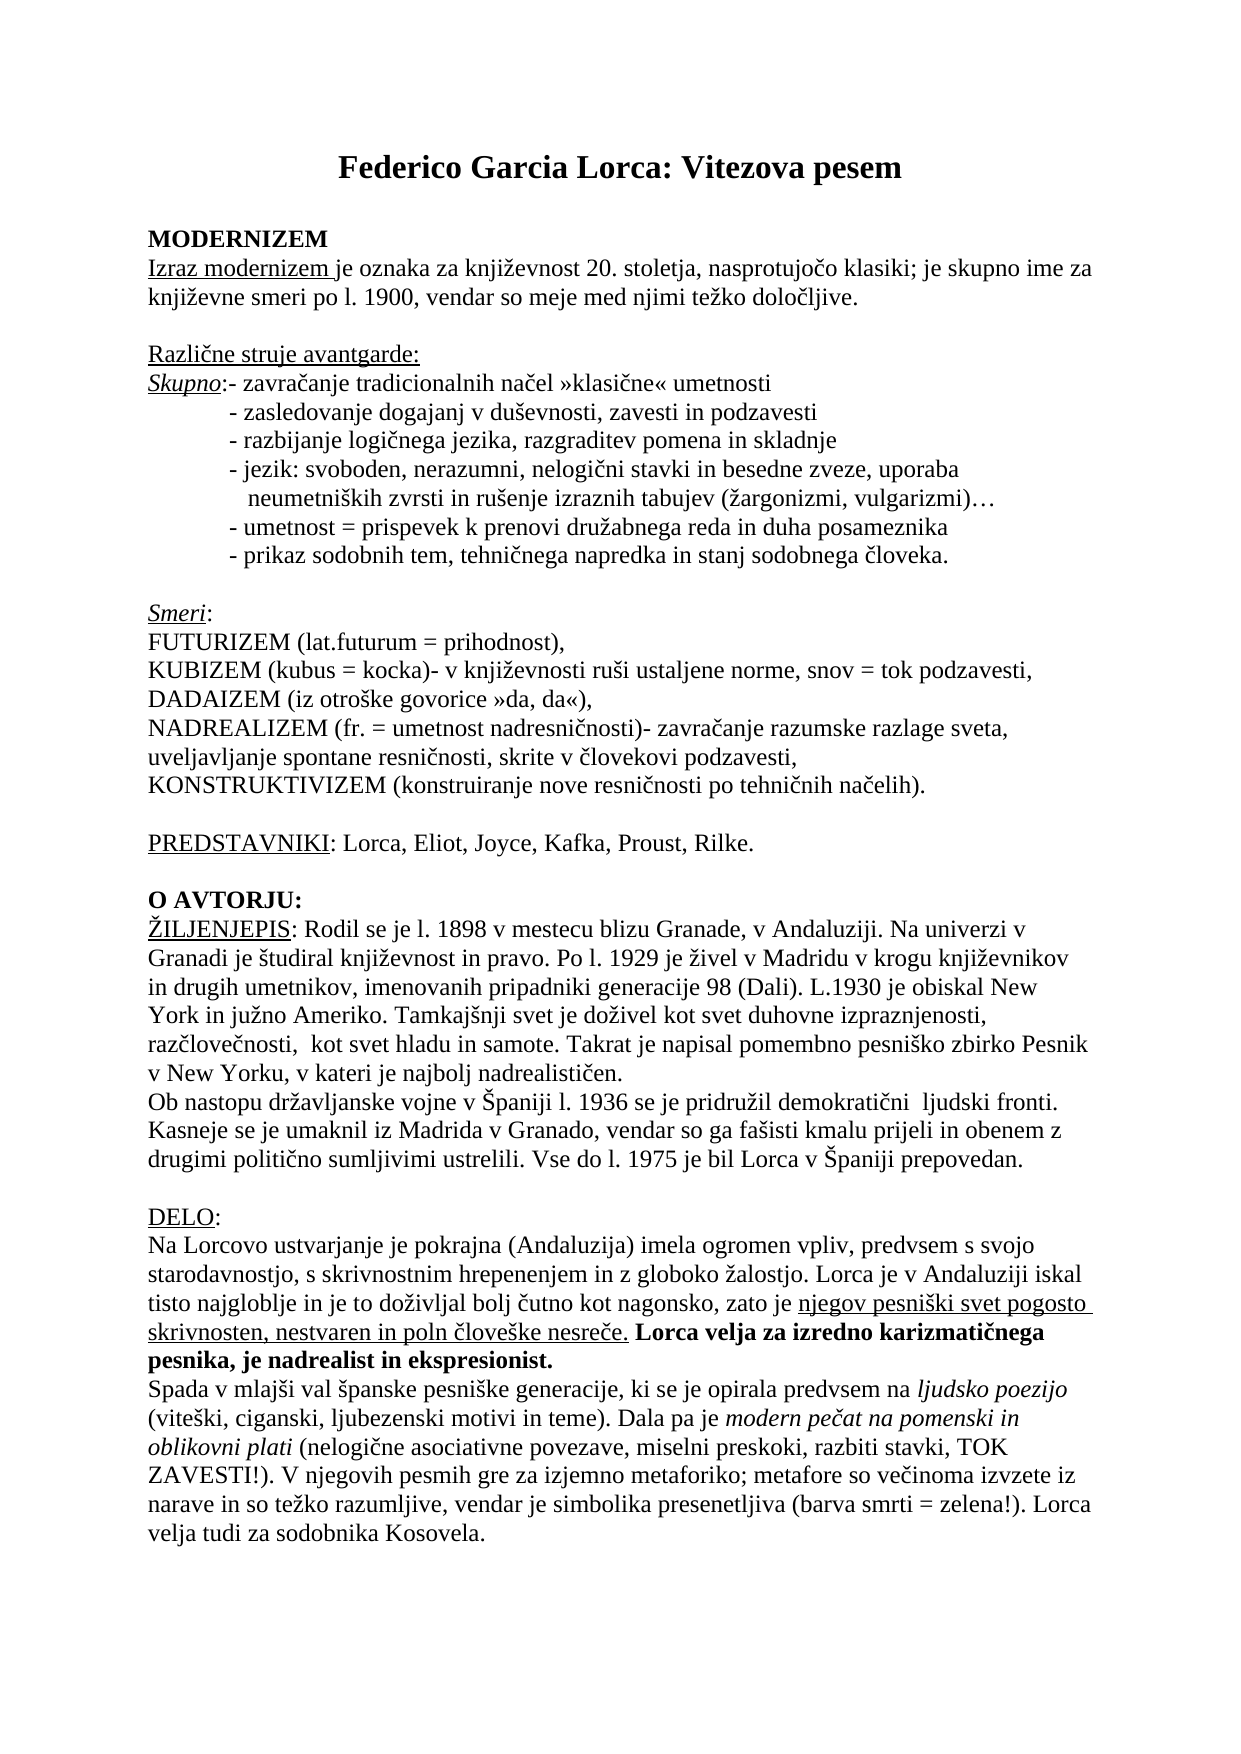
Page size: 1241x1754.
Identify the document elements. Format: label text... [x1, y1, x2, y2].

text Smeri: [148, 598, 1093, 627]
text DADAIZEM (iz otroške govorice »da, da«), [148, 684, 1093, 713]
text - prikaz sodobnih tem, tehničnega napredka in stanj sodobnega človeka. [229, 541, 1093, 569]
text - razbijanje logičnega jezika, razgraditev pomena in skladnje [229, 426, 1093, 454]
text PREDSTAVNIKI: Lorca, Eliot, Joyce, Kafka, Proust, Rilke. [148, 828, 1093, 857]
text Federico Garcia Lorca: Vitezova pesem [148, 148, 1093, 186]
text neumetniških zvrsti in rušenje izraznih tabujev (žargonizmi, vulgarizmi)… [229, 483, 1093, 512]
text Na Lorcovo ustvarjanje je pokrajna (Andaluzija) imela ogromen vpliv, predvsem s svojo starodavnostjo, s skrivnostnim hrepenenjem in z globoko žalostjo. Lorca je v Andaluziji iskal tisto najgloblje in je to doživljal bolj čutno kot nagonsko, zato je njegov pesniški svet pogosto [148, 1231, 1093, 1317]
text ŽILJENJEPIS: Rodil se je l. 1898 v mestecu blizu Granade, v Andaluziji. Na univerzi v Granadi je študiral književnost in pravo. Po l. 1929 je živel v Madridu v krogu književnikov in drugih umetnikov, imenovanih pripadniki generacije 98 (Dali). L.1930 je obiskal New York in južno Ameriko. Tamkajšnji svet je doživel kot svet duhovne izpraznjenosti, razčlovečnosti, kot svet hladu in samote. Takrat je napisal pomembno pesniško zbirko Pesnik v New Yorku, v kateri je najbolj nadrealističen. [148, 914, 1093, 1087]
text - umetnost = prispevek k prenovi družabnega reda in duha posameznika [229, 512, 1093, 541]
text KONSTRUKTIVIZEM (konstruiranje nove resničnosti po tehničnih načelih). [148, 771, 1093, 799]
text DELO: [148, 1202, 1093, 1231]
text KUBIZEM (kubus = kocka)- v književnosti ruši ustaljene norme, snov = tok podzavesti, [148, 656, 1093, 684]
text NADREALIZEM (fr. = umetnost nadresničnosti)- zavračanje razumske razlage sveta, uveljavljanje spontane resničnosti, skrite v človekovi podzavesti, [148, 713, 1093, 771]
text - zasledovanje dogajanj v duševnosti, zavesti in podzavesti [229, 397, 1093, 426]
text Izraz modernizem je oznaka za književnost 20. stoletja, nasprotujočo klasiki; je skupno ime za književne smeri po l. 1900, vendar so meje med njimi težko določljive. [148, 253, 1093, 311]
text - jezik: svoboden, nerazumni, nelogični stavki in besedne zveze, uporaba [229, 454, 1093, 483]
text Ob nastopu državljanske vojne v Španiji l. 1936 se je pridružil demokratični ljudski fronti. Kasneje se je umaknil iz Madrida v Granado, vendar so ga fašisti kmalu prijeli in obenem z drugimi politično sumljivimi ustrelili. Vse do l. 1975 je bil Lorca v Španiji prepovedan. [148, 1087, 1093, 1173]
text Različne struje avantgarde: [148, 339, 1093, 368]
text FUTURIZEM (lat.futurum = prihodnost), [148, 627, 1093, 656]
text MODERNIZEM [148, 224, 1093, 253]
text Skupno:- zavračanje tradicionalnih načel »klasične« umetnosti [148, 368, 1093, 397]
text skrivnosten, nestvaren in poln človeške nesreče. Lorca velja za izredno karizmatičnega pesnika, je nadrealist in ekspresionist. [148, 1317, 1093, 1374]
text Spada v mlajši val španske pesniške generacije, ki se je opirala predvsem na ljudsko poezijo (viteški, ciganski, ljubezenski motivi in teme). Dala pa je modern pečat na pomenski in oblikovni plati (nelogične asociativne povezave, miselni preskoki, razbiti stavki, TOK ZAVESTI!). V njegovih pesmih gre za izjemno metaforiko; metafore so večinoma izvzete iz narave in so težko razumljive, vendar je simbolika presenetljiva (barva smrti = zelena!). Lorca velja tudi za sodobnika Kosovela. [148, 1374, 1093, 1547]
text O AVTORJU: [148, 886, 1093, 914]
